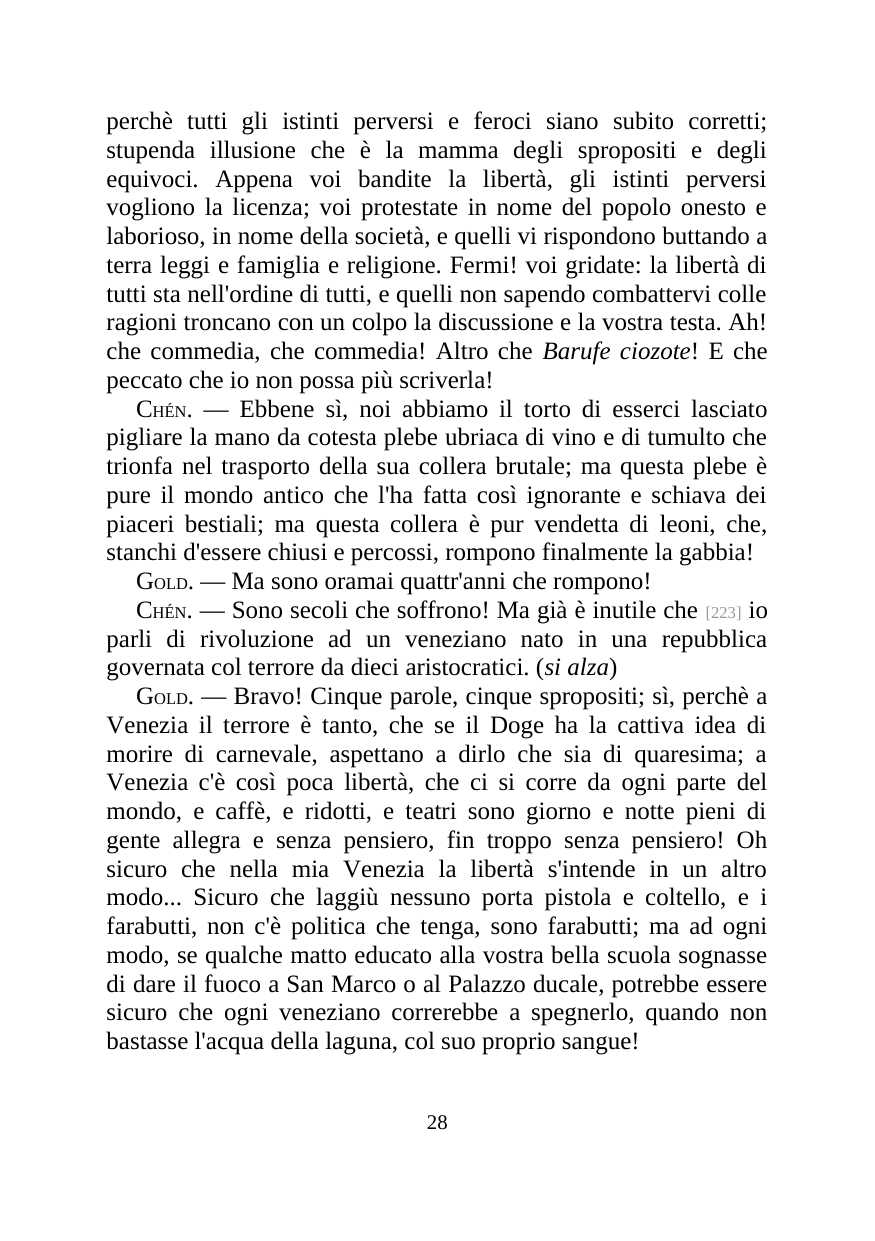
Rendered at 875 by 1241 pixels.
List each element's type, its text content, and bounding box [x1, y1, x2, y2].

text Gold. — Ma sono oramai quattr'anni che rompono! [106, 566, 768, 595]
text Chén. — Ebbene sì, noi abbiamo il torto di esserci lasciato pigliare la mano da cotesta plebe ubriaca di vino e di tumulto che trionfa nel trasporto della sua collera brutale; ma questa plebe è pure il mondo antico che l'ha fatta così ignorante e schiava dei piaceri bestiali; ma questa collera è pur vendetta di leoni, che, stanchi d'essere chiusi e percossi, rompono finalmente la gabbia! [106, 394, 768, 566]
text perchè tutti gli istinti perversi e feroci siano subito corretti; stupenda illusione che è la mamma degli spropositi e degli equivoci. Appena voi bandite la libertà, gli istinti perversi vogliono la licenza; voi protestate in nome del popolo onesto e laborioso, in nome della società, e quelli vi rispondono buttando a terra leggi e famiglia e religione. Fermi! voi gridate: la libertà di tutti sta nell'ordine di tutti, e quelli non sapendo combattervi colle ragioni troncano con un colpo la discussione e la vostra testa. Ah! che commedia, che commedia! Altro che Barufe ciozote! E che peccato che io non possa più scriverla! [106, 106, 768, 394]
text Gold. — Bravo! Cinque parole, cinque spropositi; sì, perchè a Venezia il terrore è tanto, che se il Doge ha la cattiva idea di morire di carnevale, aspettano a dirlo che sia di quaresima; a Venezia c'è così poca libertà, che ci si corre da ogni parte del mondo, e caffè, e ridotti, e teatri sono giorno e notte pieni di gente allegra e senza pensiero, fin troppo senza pensiero! Oh sicuro che nella mia Venezia la libertà s'intende in un altro modo... Sicuro che laggiù nessuno porta pistola e coltello, e i farabutti, non c'è politica che tenga, sono farabutti; ma ad ogni modo, se qualche matto educato alla vostra bella scuola sognasse di dare il fuoco a San Marco o al Palazzo ducale, potrebbe essere sicuro che ogni veneziano correrebbe a spegnerlo, quando non bastasse l'acqua della laguna, col suo proprio sangue! [106, 681, 768, 1055]
text Chén. — Sono secoli che soffrono! Ma già è inutile che [223] io parli di rivoluzione ad un veneziano nato in una repubblica governata col terrore da dieci aristocratici. (si alza) [106, 595, 768, 681]
